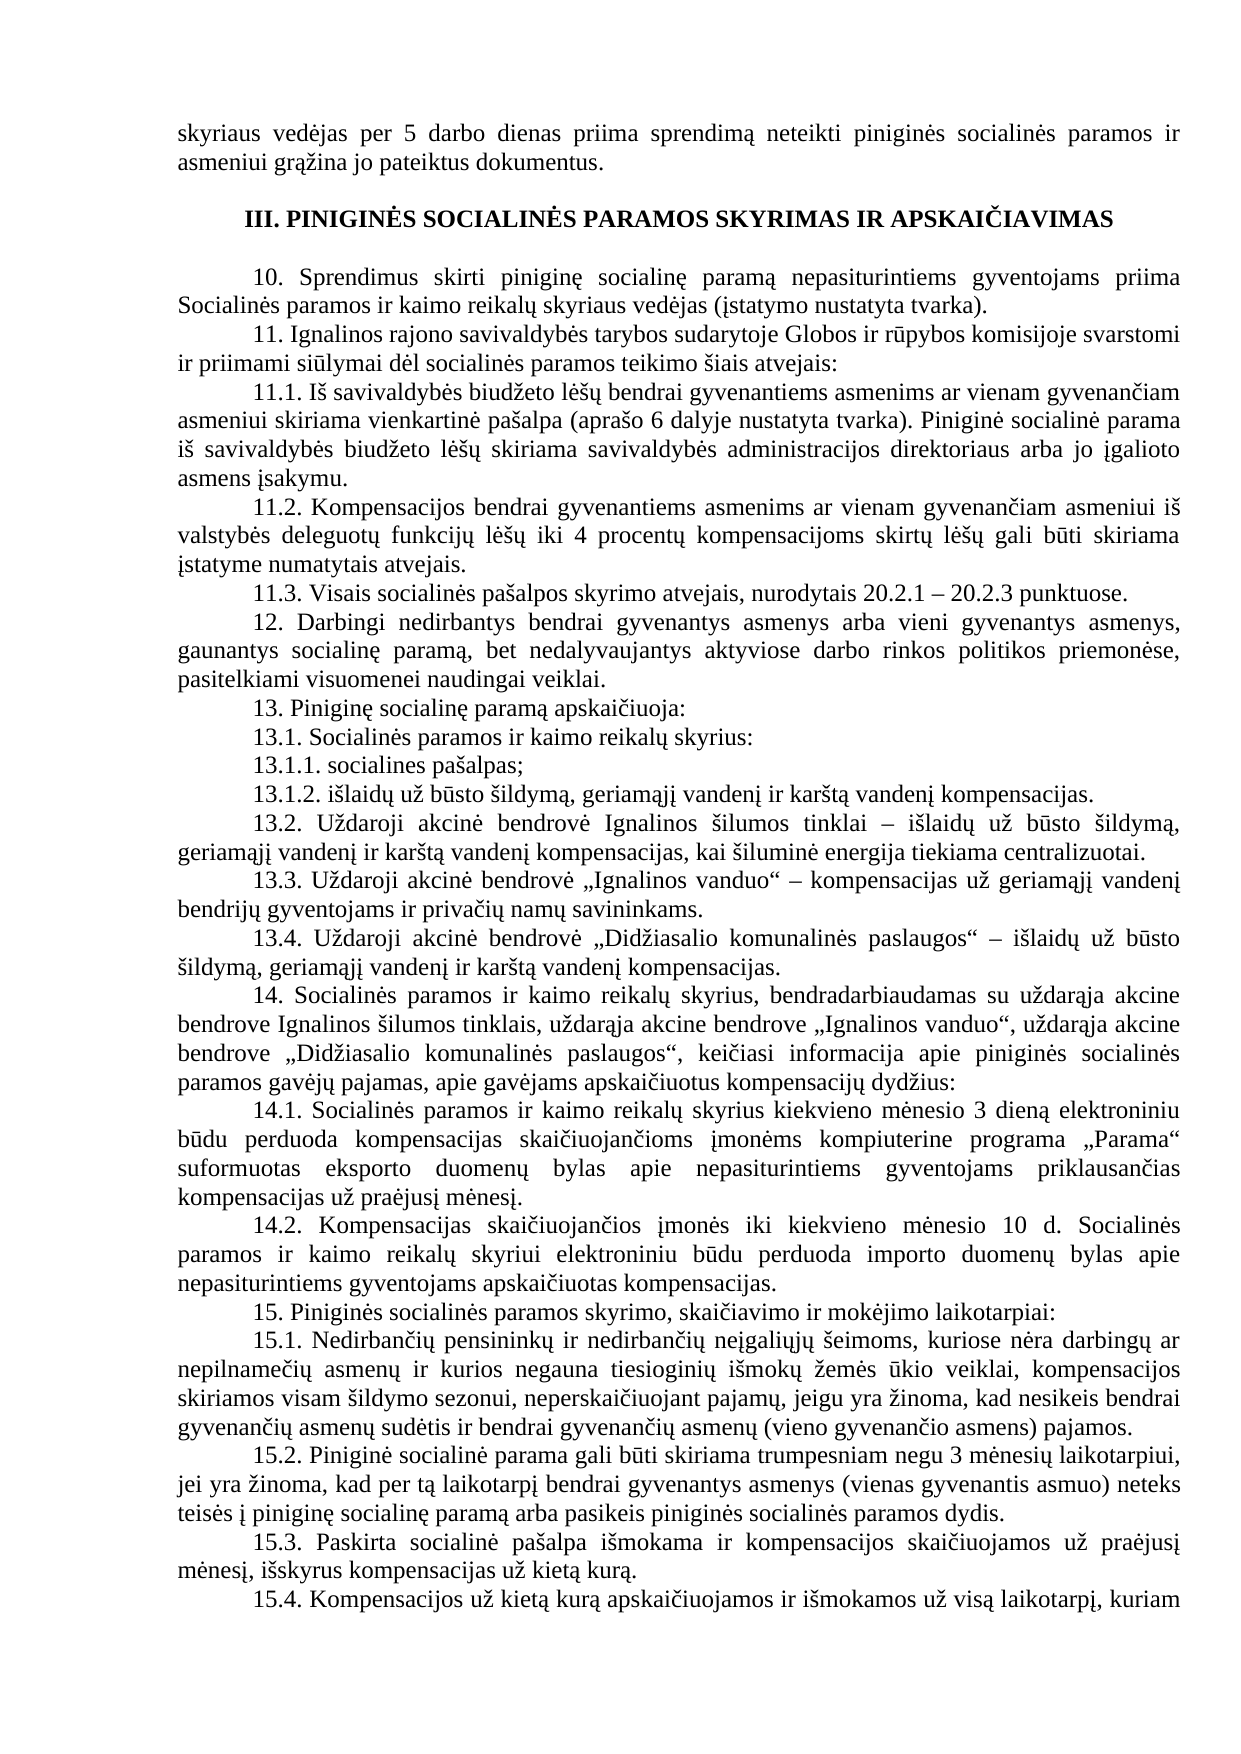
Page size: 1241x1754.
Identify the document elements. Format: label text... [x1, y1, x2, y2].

text 11. Ignalinos rajono savivaldybės tarybos sudarytoje Globos ir rūpybos komisijoje svarstomi ir priimami siūlymai dėl socialinės paramos teikimo šiais atvejais: [177, 319, 1181, 377]
text 15.4. Kompensacijos už kietą kurą apskaičiuojamos ir išmokamos už visą laikotarpį, kuriam [177, 1584, 1181, 1613]
text 11.1. Iš savivaldybės biudžeto lėšų bendrai gyvenantiems asmenims ar vienam gyvenančiam asmeniui skiriama vienkartinė pašalpa (aprašo 6 dalyje nustatyta tvarka). Piniginė socialinė parama iš savivaldybės biudžeto lėšų skiriama savivaldybės administracijos direktoriaus arba jo įgalioto asmens įsakymu. [177, 377, 1181, 492]
text 15.3. Paskirta socialinė pašalpa išmokama ir kompensacijos skaičiuojamos už praėjusį mėnesį, išskyrus kompensacijas už kietą kurą. [177, 1527, 1181, 1584]
text skyriaus vedėjas per 5 darbo dienas priima sprendimą neteikti piniginės socialinės paramos ir asmeniui grąžina jo pateiktus dokumentus. [177, 118, 1181, 176]
text 13.4. Uždaroji akcinė bendrovė „Didžiasalio komunalinės paslaugos“ – išlaidų už būsto šildymą, geriamąjį vandenį ir karštą vandenį kompensacijas. [177, 923, 1181, 981]
text 10. Sprendimus skirti piniginę socialinę paramą nepasiturintiems gyventojams priima Socialinės paramos ir kaimo reikalų skyriaus vedėjas (įstatymo nustatyta tvarka). [177, 262, 1181, 319]
text 15.2. Piniginė socialinė parama gali būti skiriama trumpesniam negu 3 mėnesių laikotarpiui, jei yra žinoma, kad per tą laikotarpį bendrai gyvenantys asmenys (vienas gyvenantis asmuo) neteks teisės į piniginę socialinę paramą arba pasikeis piniginės socialinės paramos dydis. [177, 1441, 1181, 1527]
text 13.2. Uždaroji akcinė bendrovė Ignalinos šilumos tinklai – išlaidų už būsto šildymą, geriamąjį vandenį ir karštą vandenį kompensacijas, kai šiluminė energija tiekiama centralizuotai. [177, 808, 1181, 866]
text 11.2. Kompensacijos bendrai gyvenantiems asmenims ar vienam gyvenančiam asmeniui iš valstybės deleguotų funkcijų lėšų iki 4 procentų kompensacijoms skirtų lėšų gali būti skiriama įstatyme numatytais atvejais. [177, 492, 1181, 578]
text 14. Socialinės paramos ir kaimo reikalų skyrius, bendradarbiaudamas su uždarąja akcine bendrove Ignalinos šilumos tinklais, uždarąja akcine bendrove „Ignalinos vanduo“, uždarąja akcine bendrove „Didžiasalio komunalinės paslaugos“, keičiasi informacija apie piniginės socialinės paramos gavėjų pajamas, apie gavėjams apskaičiuotus kompensacijų dydžius: [177, 981, 1181, 1096]
text 12. Darbingi nedirbantys bendrai gyvenantys asmenys arba vieni gyvenantys asmenys, gaunantys socialinę paramą, bet nedalyvaujantys aktyviose darbo rinkos politikos priemonėse, pasitelkiami visuomenei naudingai veiklai. [177, 607, 1181, 693]
text III. PINIGINĖS SOCIALINĖS PARAMOS SKYRIMAS IR APSKAIČIAVIMAS [177, 204, 1181, 233]
text 13. Piniginę socialinę paramą apskaičiuoja: [177, 693, 1181, 722]
text 15. Piniginės socialinės paramos skyrimo, skaičiavimo ir mokėjimo laikotarpiai: [177, 1297, 1181, 1326]
text 13.1.2. išlaidų už būsto šildymą, geriamąjį vandenį ir karštą vandenį kompensacijas. [177, 779, 1181, 808]
text 15.1. Nedirbančių pensininkų ir nedirbančių neįgaliųjų šeimoms, kuriose nėra darbingų ar nepilnamečių asmenų ir kurios negauna tiesioginių išmokų žemės ūkio veiklai, kompensacijos skiriamos visam šildymo sezonui, neperskaičiuojant pajamų, jeigu yra žinoma, kad nesikeis bendrai gyvenančių asmenų sudėtis ir bendrai gyvenančių asmenų (vieno gyvenančio asmens) pajamos. [177, 1326, 1181, 1441]
text 13.3. Uždaroji akcinė bendrovė „Ignalinos vanduo“ – kompensacijas už geriamąjį vandenį bendrijų gyventojams ir privačių namų savininkams. [177, 866, 1181, 923]
text 11.3. Visais socialinės pašalpos skyrimo atvejais, nurodytais 20.2.1 – 20.2.3 punktuose. [177, 578, 1181, 607]
text 13.1.1. socialines pašalpas; [177, 751, 1181, 779]
text 14.2. Kompensacijas skaičiuojančios įmonės iki kiekvieno mėnesio 10 d. Socialinės paramos ir kaimo reikalų skyriui elektroniniu būdu perduoda importo duomenų bylas apie nepasiturintiems gyventojams apskaičiuotas kompensacijas. [177, 1211, 1181, 1297]
text 14.1. Socialinės paramos ir kaimo reikalų skyrius kiekvieno mėnesio 3 dieną elektroniniu būdu perduoda kompensacijas skaičiuojančioms įmonėms kompiuterine programa „Parama“ suformuotas eksporto duomenų bylas apie nepasiturintiems gyventojams priklausančias kompensacijas už praėjusį mėnesį. [177, 1096, 1181, 1211]
text 13.1. Socialinės paramos ir kaimo reikalų skyrius: [177, 722, 1181, 751]
